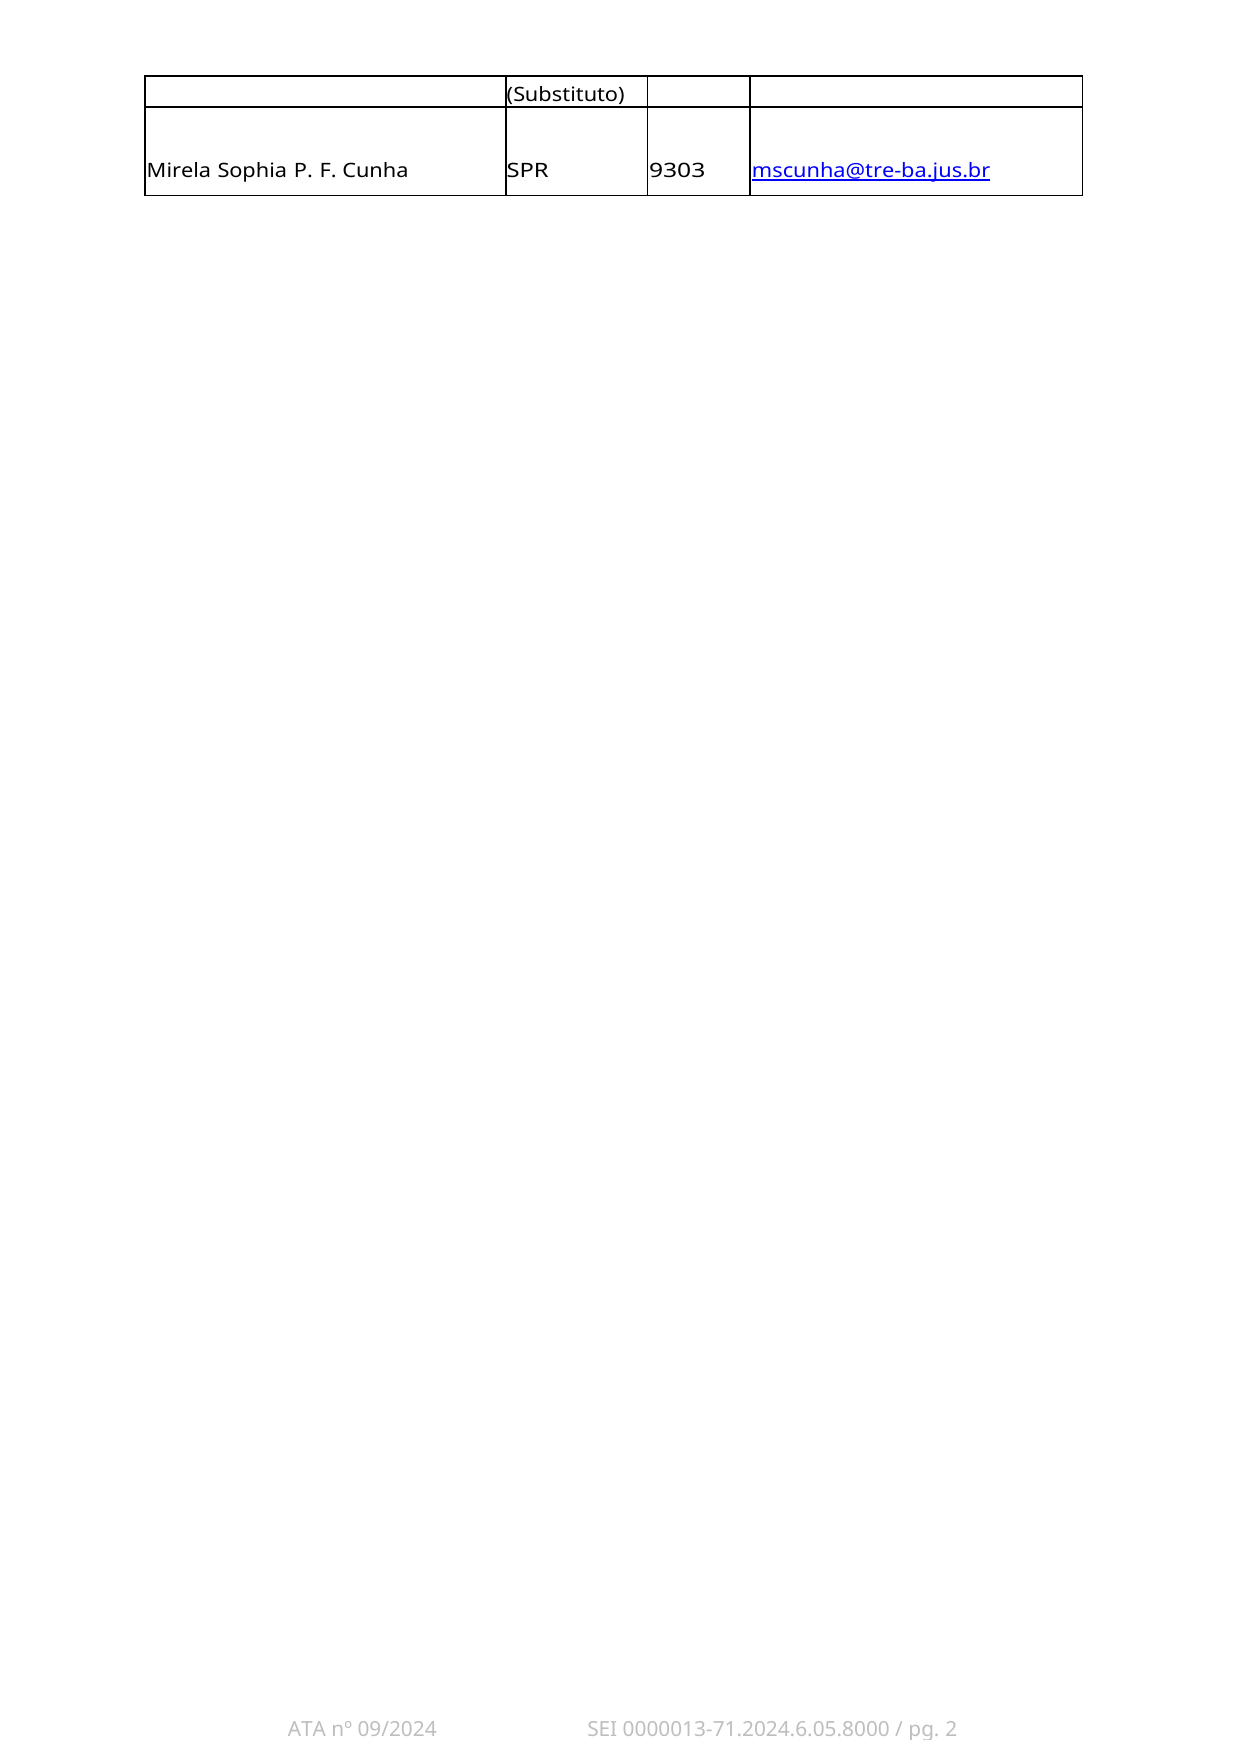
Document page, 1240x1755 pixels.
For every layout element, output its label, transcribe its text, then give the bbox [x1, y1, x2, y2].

table_cell [648, 77, 749, 106]
table_cell mscunha@tre-ba.jus.br [751, 108, 1082, 194]
table_cell 9303 [648, 108, 749, 194]
table_cell SPR [507, 108, 647, 194]
table_cell [751, 77, 1082, 106]
table_cell [146, 77, 505, 106]
table_cell (Substituto) [507, 77, 647, 106]
table_cell Mirela Sophia P. F. Cunha [146, 108, 505, 194]
